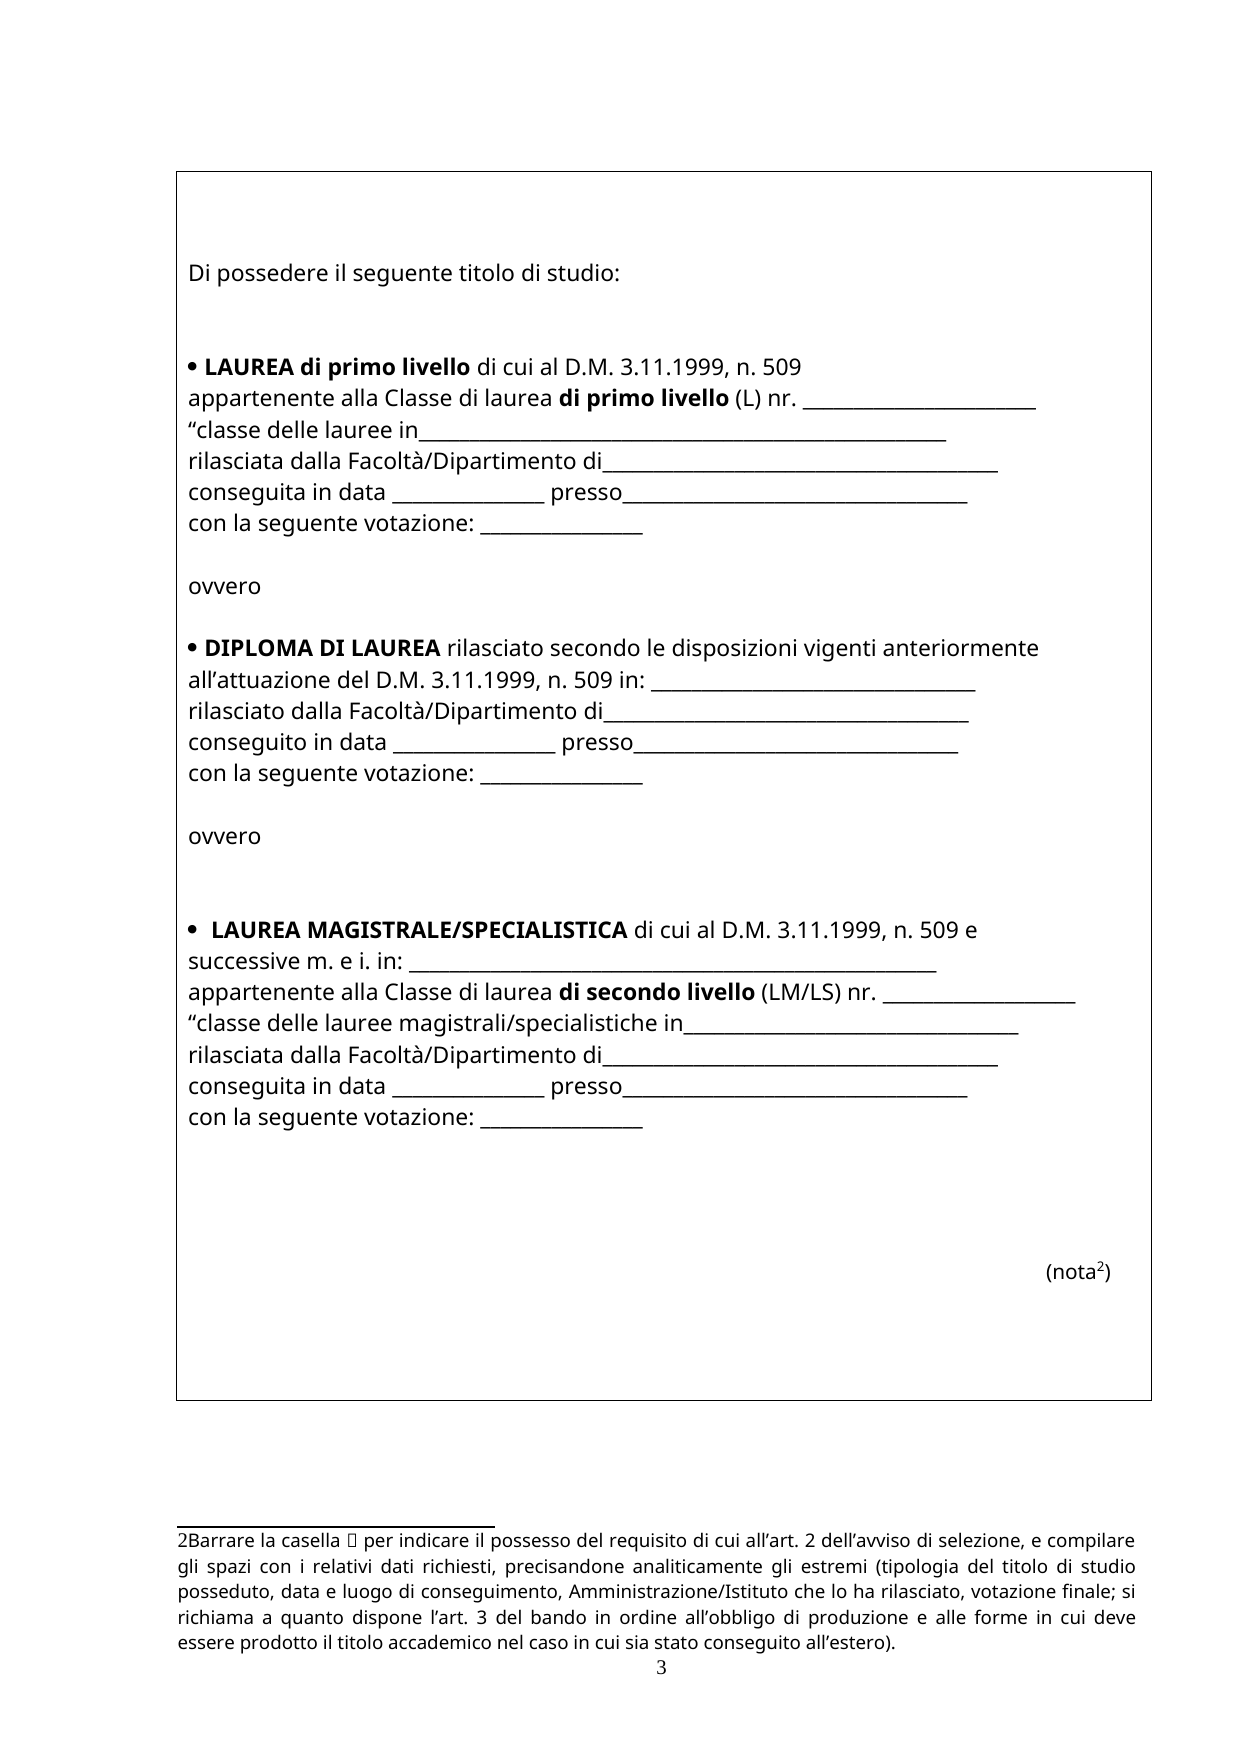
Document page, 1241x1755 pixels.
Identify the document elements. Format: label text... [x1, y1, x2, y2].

table_header Di possedere il seguente titolo di studio:  LAUREA di primo livello di cui al D.M. 3.11.1999, n. 509 appartenente alla Classe di laurea di primo livello (L) nr. _______________________ “classe delle lauree in____________________________________________________ rilasciata dalla Facoltà/Dipartimento di_______________________________________ conseguita in data _______________ presso__________________________________ con la seguente votazione: ________________ ovvero  DIPLOMA DI LAUREA rilasciato secondo le disposizioni vigenti anteriormente all’attuazione del D.M. 3.11.1999, n. 509 in: ________________________________ rilasciato dalla Facoltà/Dipartimento di____________________________________ conseguito in data ________________ presso________________________________ con la seguente votazione: ________________ ovvero LAUREA MAGISTRALE/SPECIALISTICA di cui al D.M. 3.11.1999, n. 509 e successive m. e i. in: ____________________________________________________ appartenente alla Classe di laurea di secondo livello (LM/LS) nr. ___________________ “classe delle lauree magistrali/specialistiche in_________________________________ rilasciata dalla Facoltà/Dipartimento di_______________________________________ conseguita in data _______________ presso__________________________________ con la seguente votazione: ________________ (nota) [177, 172, 1151, 1399]
